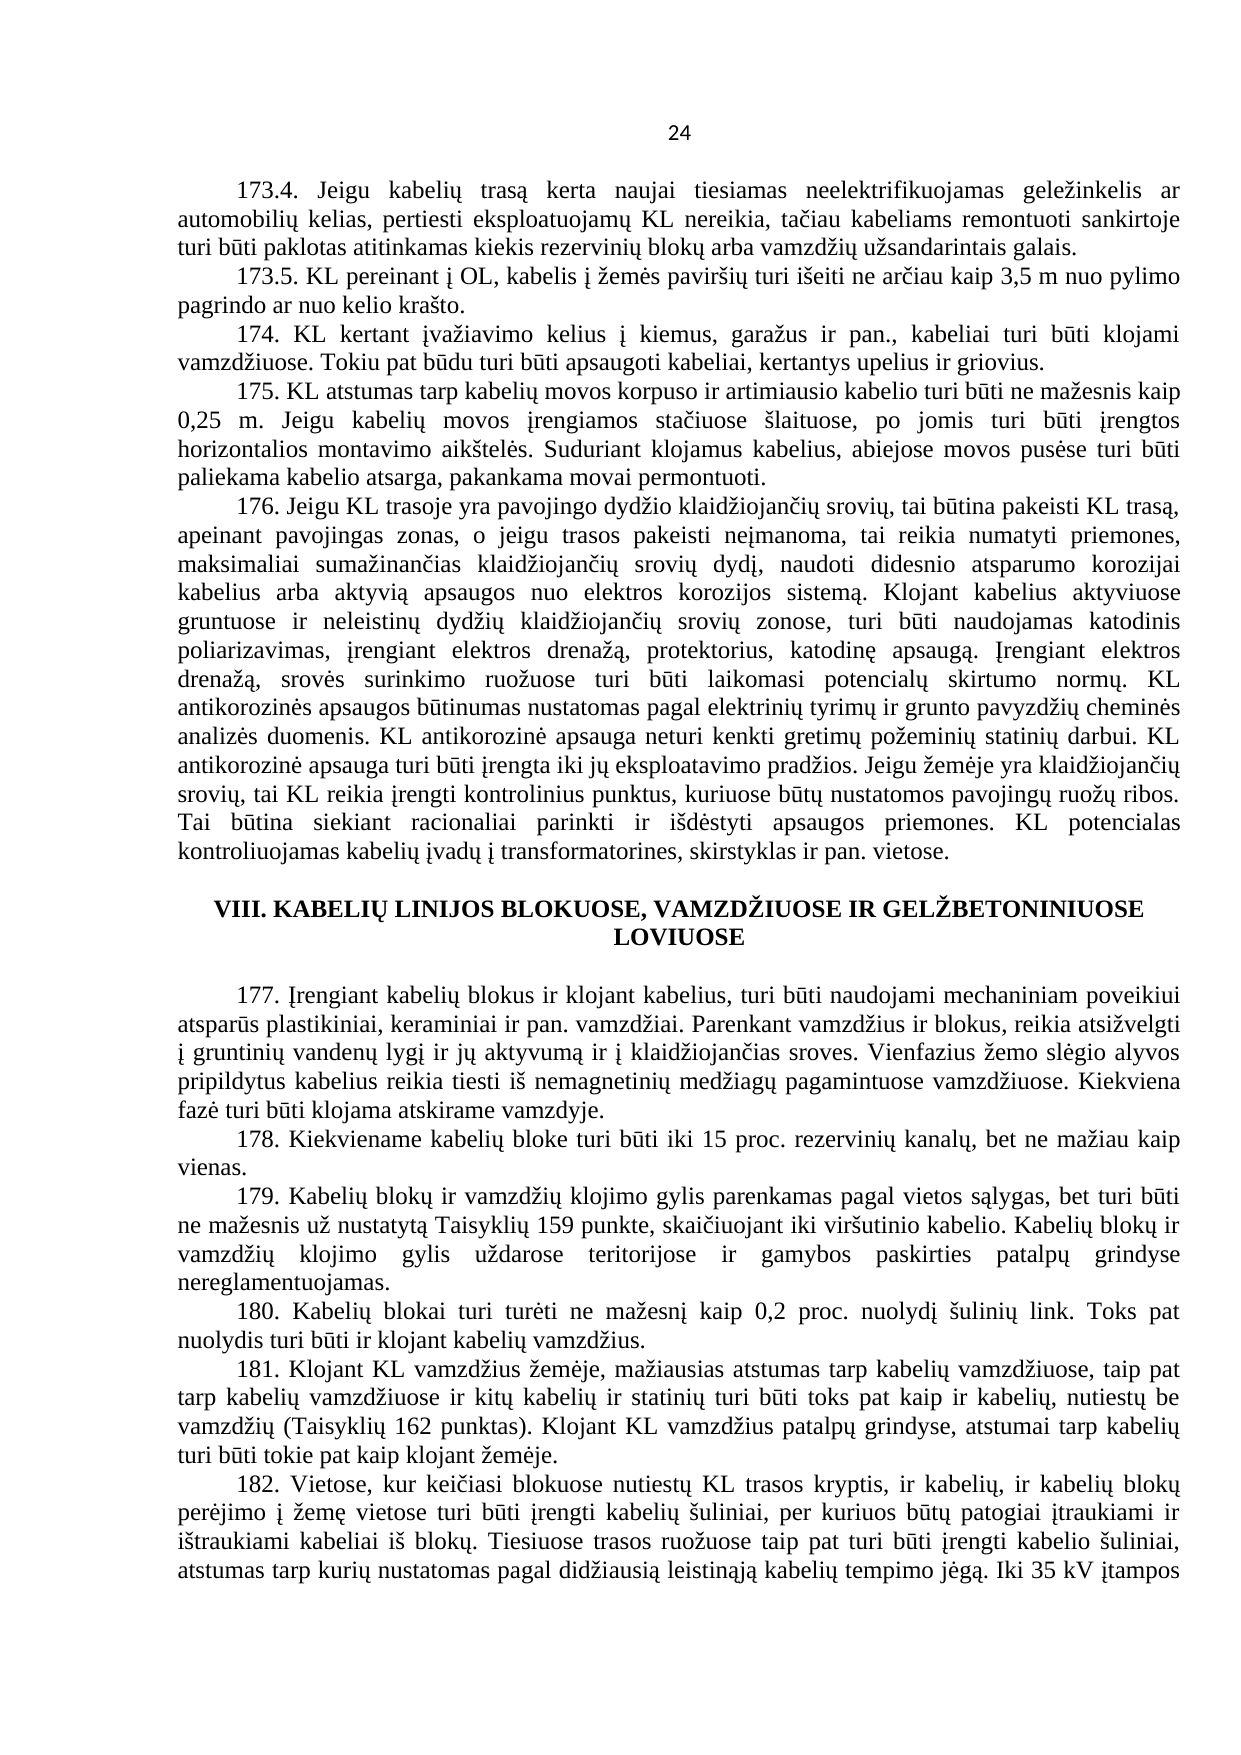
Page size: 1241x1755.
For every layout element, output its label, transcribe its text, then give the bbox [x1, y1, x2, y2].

text 179. Kabelių blokų ir vamzdžių klojimo gylis parenkamas pagal vietos sąlygas, bet turi būti ne mažesnis už nustatytą Taisyklių 159 punkte, skaičiuojant iki viršutinio kabelio. Kabelių blokų ir vamzdžių klojimo gylis uždarose teritorijose ir gamybos paskirties patalpų grindyse nereglamentuojamas. [177, 1181, 1181, 1296]
text 175. KL atstumas tarp kabelių movos korpuso ir artimiausio kabelio turi būti ne mažesnis kaip 0,25 m. Jeigu kabelių movos įrengiamos stačiuose šlaituose, po jomis turi būti įrengtos horizontalios montavimo aikštelės. Suduriant klojamus kabelius, abiejose movos pusėse turi būti paliekama kabelio atsarga, pakankama movai permontuoti. [177, 376, 1181, 491]
text 173.4. Jeigu kabelių trasą kerta naujai tiesiamas neelektrifikuojamas geležinkelis ar automobilių kelias, pertiesti eksploatuojamų KL nereikia, tačiau kabeliams remontuoti sankirtoje turi būti paklotas atitinkamas kiekis rezervinių blokų arba vamzdžių užsandarintais galais. [177, 175, 1181, 261]
text 182. Vietose, kur keičiasi blokuose nutiestų KL trasos kryptis, ir kabelių, ir kabelių blokų perėjimo į žemę vietose turi būti įrengti kabelių šuliniai, per kuriuos būtų patogiai įtraukiami ir ištraukiami kabeliai iš blokų. Tiesiuose trasos ruožuose taip pat turi būti įrengti kabelio šuliniai, atstumas tarp kurių nustatomas pagal didžiausią leistinąją kabelių tempimo jėgą. Iki 35 kV įtampos [177, 1469, 1181, 1584]
text 180. Kabelių blokai turi turėti ne mažesnį kaip 0,2 proc. nuolydį šulinių link. Toks pat nuolydis turi būti ir klojant kabelių vamzdžius. [177, 1296, 1181, 1354]
text 177. Įrengiant kabelių blokus ir klojant kabelius, turi būti naudojami mechaniniam poveikiui atsparūs plastikiniai, keraminiai ir pan. vamzdžiai. Parenkant vamzdžius ir blokus, reikia atsižvelgti į gruntinių vandenų lygį ir jų aktyvumą ir į klaidžiojančias sroves. Vienfazius žemo slėgio alyvos pripildytus kabelius reikia tiesti iš nemagnetinių medžiagų pagamintuose vamzdžiuose. Kiekviena fazė turi būti klojama atskirame vamzdyje. [177, 980, 1181, 1124]
text VIII. KABELIŲ LINIJOS BLOKUOSE, VAMZDŽIUOSE IR GELŽBETONINIUOSE LOVIUOSE [177, 894, 1181, 951]
text 173.5. KL pereinant į OL, kabelis į žemės paviršių turi išeiti ne arčiau kaip 3,5 m nuo pylimo pagrindo ar nuo kelio krašto. [177, 261, 1181, 319]
text 174. KL kertant įvažiavimo kelius į kiemus, garažus ir pan., kabeliai turi būti klojami vamzdžiuose. Tokiu pat būdu turi būti apsaugoti kabeliai, kertantys upelius ir griovius. [177, 319, 1181, 376]
text 178. Kiekviename kabelių bloke turi būti iki 15 proc. rezervinių kanalų, bet ne mažiau kaip vienas. [177, 1124, 1181, 1181]
text 181. Klojant KL vamzdžius žemėje, mažiausias atstumas tarp kabelių vamzdžiuose, taip pat tarp kabelių vamzdžiuose ir kitų kabelių ir statinių turi būti toks pat kaip ir kabelių, nutiestų be vamzdžių (Taisyklių 162 punktas). Klojant KL vamzdžius patalpų grindyse, atstumai tarp kabelių turi būti tokie pat kaip klojant žemėje. [177, 1354, 1181, 1469]
text 176. Jeigu KL trasoje yra pavojingo dydžio klaidžiojančių srovių, tai būtina pakeisti KL trasą, apeinant pavojingas zonas, o jeigu trasos pakeisti neįmanoma, tai reikia numatyti priemones, maksimaliai sumažinančias klaidžiojančių srovių dydį, naudoti didesnio atsparumo korozijai kabelius arba aktyvią apsaugos nuo elektros korozijos sistemą. Klojant kabelius aktyviuose gruntuose ir neleistinų dydžių klaidžiojančių srovių zonose, turi būti naudojamas katodinis poliarizavimas, įrengiant elektros drenažą, protektorius, katodinę apsaugą. Įrengiant elektros drenažą, srovės surinkimo ruožuose turi būti laikomasi potencialų skirtumo normų. KL antikorozinės apsaugos būtinumas nustatomas pagal elektrinių tyrimų ir grunto pavyzdžių cheminės analizės duomenis. KL antikorozinė apsauga neturi kenkti gretimų požeminių statinių darbui. KL antikorozinė apsauga turi būti įrengta iki jų eksploatavimo pradžios. Jeigu žemėje yra klaidžiojančių srovių, tai KL reikia įrengti kontrolinius punktus, kuriuose būtų nustatomos pavojingų ruožų ribos. Tai būtina siekiant racionaliai parinkti ir išdėstyti apsaugos priemones. KL potencialas kontroliuojamas kabelių įvadų į transformatorines, skirstyklas ir pan. vietose. [177, 491, 1181, 865]
